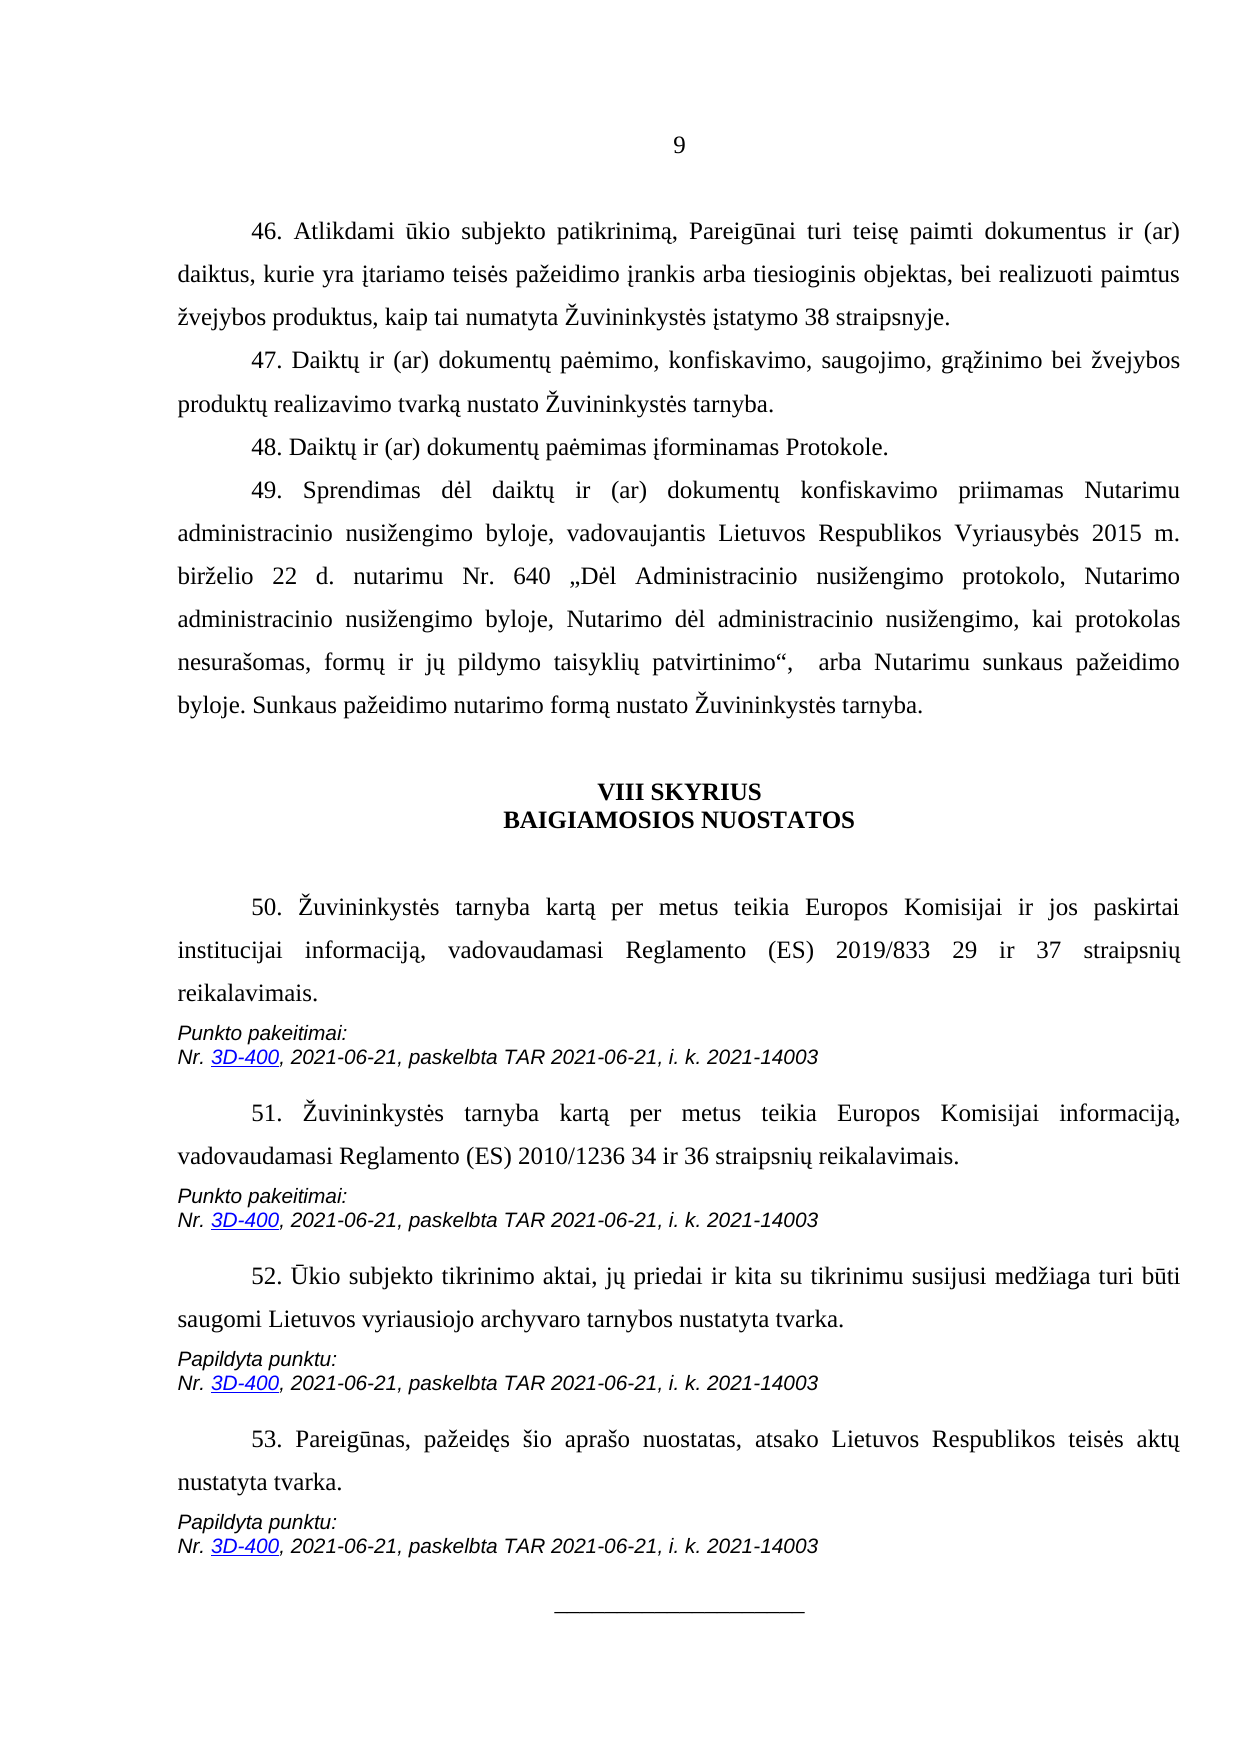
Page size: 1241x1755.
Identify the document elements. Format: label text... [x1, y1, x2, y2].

text 48. Daiktų ir (ar) dokumentų paėmimas įforminamas Protokole. [177, 432, 1181, 461]
text Nr. 3D-400, 2021-06-21, paskelbta TAR 2021-06-21, i. k. 2021-14003 [177, 1534, 1181, 1558]
text Nr. 3D-400, 2021-06-21, paskelbta TAR 2021-06-21, i. k. 2021-14003 [177, 1045, 1181, 1069]
text 47. Daiktų ir (ar) dokumentų paėmimo, konfiskavimo, saugojimo, grąžinimo bei žvejybos produktų realizavimo tvarką nustato Žuvininkystės tarnyba. [177, 346, 1181, 417]
text VIII SKYRIUS [177, 777, 1181, 806]
text Papildyta punktu: [177, 1510, 1181, 1534]
text Nr. 3D-400, 2021-06-21, paskelbta TAR 2021-06-21, i. k. 2021-14003 [177, 1208, 1181, 1232]
text 50. Žuvininkystės tarnyba kartą per metus teikia Europos Komisijai ir jos paskirtai institucijai informaciją, vadovaudamasi Reglamento (ES) 2019/833 29 ir 37 straipsnių reikalavimais. [177, 892, 1181, 1007]
text 49. Sprendimas dėl daiktų ir (ar) dokumentų konfiskavimo priimamas Nutarimu administracinio nusižengimo byloje, vadovaujantis Lietuvos Respublikos Vyriausybės 2015 m. birželio 22 d. nutarimu Nr. 640 „Dėl Administracinio nusižengimo protokolo, Nutarimo administracinio nusižengimo byloje, Nutarimo dėl administracinio nusižengimo, kai protokolas nesurašomas, formų ir jų pildymo taisyklių patvirtinimo“, arba Nutarimu sunkaus pažeidimo byloje. Sunkaus pažeidimo nutarimo formą nustato Žuvininkystės tarnyba. [177, 475, 1181, 719]
text Nr. 3D-400, 2021-06-21, paskelbta TAR 2021-06-21, i. k. 2021-14003 [177, 1371, 1181, 1395]
text Papildyta punktu: [177, 1347, 1181, 1371]
text Punkto pakeitimai: [177, 1021, 1181, 1045]
text ____________________ [177, 1587, 1181, 1615]
text 52. Ūkio subjekto tikrinimo aktai, jų priedai ir kita su tikrinimu susijusi medžiaga turi būti saugomi Lietuvos vyriausiojo archyvaro tarnybos nustatyta tvarka. [177, 1261, 1181, 1333]
text 51. Žuvininkystės tarnyba kartą per metus teikia Europos Komisijai informaciją, vadovaudamasi Reglamento (ES) 2010/1236 34 ir 36 straipsnių reikalavimais. [177, 1098, 1181, 1170]
text BAIGIAMOSIOS NUOSTATOS [177, 806, 1181, 834]
text 53. Pareigūnas, pažeidęs šio aprašo nuostatas, atsako Lietuvos Respublikos teisės aktų nustatyta tvarka. [177, 1424, 1181, 1496]
text 46. Atlikdami ūkio subjekto patikrinimą, Pareigūnai turi teisę paimti dokumentus ir (ar) daiktus, kurie yra įtariamo teisės pažeidimo įrankis arba tiesioginis objektas, bei realizuoti paimtus žvejybos produktus, kaip tai numatyta Žuvininkystės įstatymo 38 straipsnyje. [177, 216, 1181, 331]
text Punkto pakeitimai: [177, 1184, 1181, 1208]
